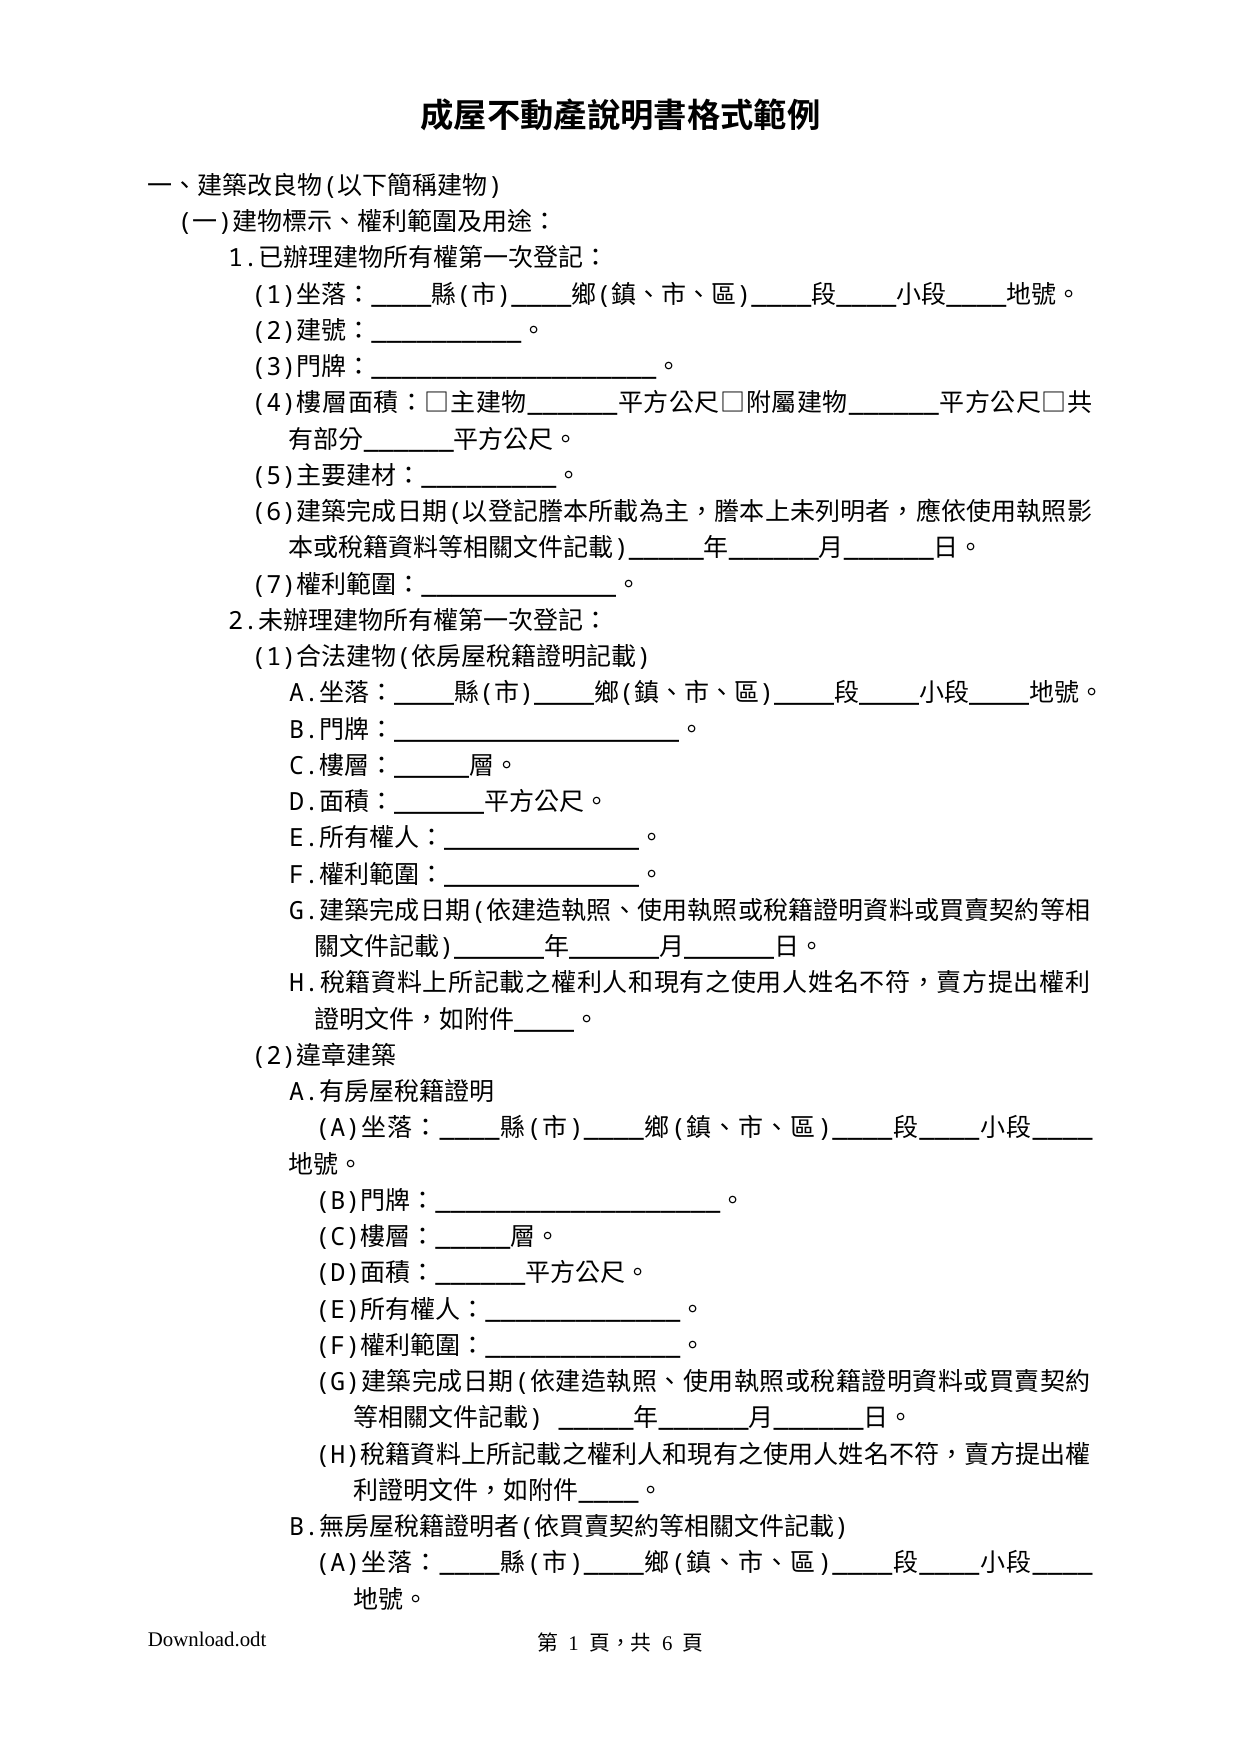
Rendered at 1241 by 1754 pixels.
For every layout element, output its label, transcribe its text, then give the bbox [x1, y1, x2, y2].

text (D)面積：______平方公尺。 [288, 1253, 1092, 1289]
text (3)門牌：___________________。 [251, 347, 1092, 383]
text B.門牌：___________________。 [288, 709, 1092, 745]
text 一、建築改良物(以下簡稱建物) [148, 165, 1092, 202]
text (C)樓層：_____層。 [288, 1217, 1092, 1253]
text F.權利範圍：_____________。 [288, 854, 1092, 890]
text 成屋不動產說明書格式範例 [148, 89, 1092, 137]
text B.無房屋稅籍證明者(依買賣契約等相關文件記載) [289, 1507, 1092, 1543]
text 1.已辦理建物所有權第一次登記： [228, 238, 1092, 274]
text (F)權利範圍：_____________。 [288, 1325, 1092, 1362]
text G.建築完成日期(依建造執照、使用執照或稅籍證明資料或買賣契約等相關文件記載)______年______月______日。 [289, 890, 1092, 963]
text D.面積：______平方公尺。 [288, 782, 1092, 818]
text H.稅籍資料上所記載之權利人和現有之使用人姓名不符，賣方提出權利證明文件，如附件____。 [289, 963, 1092, 1035]
text (E)所有權人：_____________。 [288, 1289, 1092, 1325]
text 2.未辦理建物所有權第一次登記： [228, 600, 1092, 637]
text (2)建號：__________。 [251, 310, 1092, 347]
text (一)建物標示、權利範圍及用途： [177, 202, 1092, 238]
text (1)合法建物(依房屋稅籍證明記載) [251, 637, 1092, 673]
text A.有房屋稅籍證明 [289, 1072, 1092, 1108]
text C.樓層：_____層。 [288, 745, 1092, 782]
text (5)主要建材：_________。 [251, 455, 1092, 492]
text (7)權利範圍：_____________。 [251, 564, 1092, 600]
text A.坐落：____縣(市)____鄉(鎮、市、區)____段____小段____地號。 [288, 673, 1092, 709]
text (A)坐落：____縣(市)____鄉(鎮、市、區)____段____小段____地號。 [315, 1543, 1092, 1615]
text (6)建築完成日期(以登記謄本所載為主，謄本上未列明者，應依使用執照影本或稅籍資料等相關文件記載)_____年______月______日。 [251, 492, 1092, 564]
text (H)稅籍資料上所記載之權利人和現有之使用人姓名不符，賣方提出權利證明文件，如附件____。 [315, 1434, 1092, 1507]
text E.所有權人：_____________。 [288, 818, 1092, 854]
text (2)違章建築 [251, 1035, 1092, 1072]
text (G)建築完成日期(依建造執照、使用執照或稅籍證明資料或買賣契約等相關文件記載) _____年______月______日。 [315, 1362, 1092, 1434]
text (B)門牌：___________________。 [288, 1180, 1092, 1217]
text (1)坐落：____縣(市)____鄉(鎮、市、區)____段____小段____地號。 [251, 274, 1092, 310]
text (4)樓層面積：□主建物______平方公尺□附屬建物______平方公尺□共有部分______平方公尺。 [251, 383, 1092, 455]
text (A)坐落：____縣(市)____鄉(鎮、市、區)____段____小段____地號。 [288, 1108, 1092, 1180]
